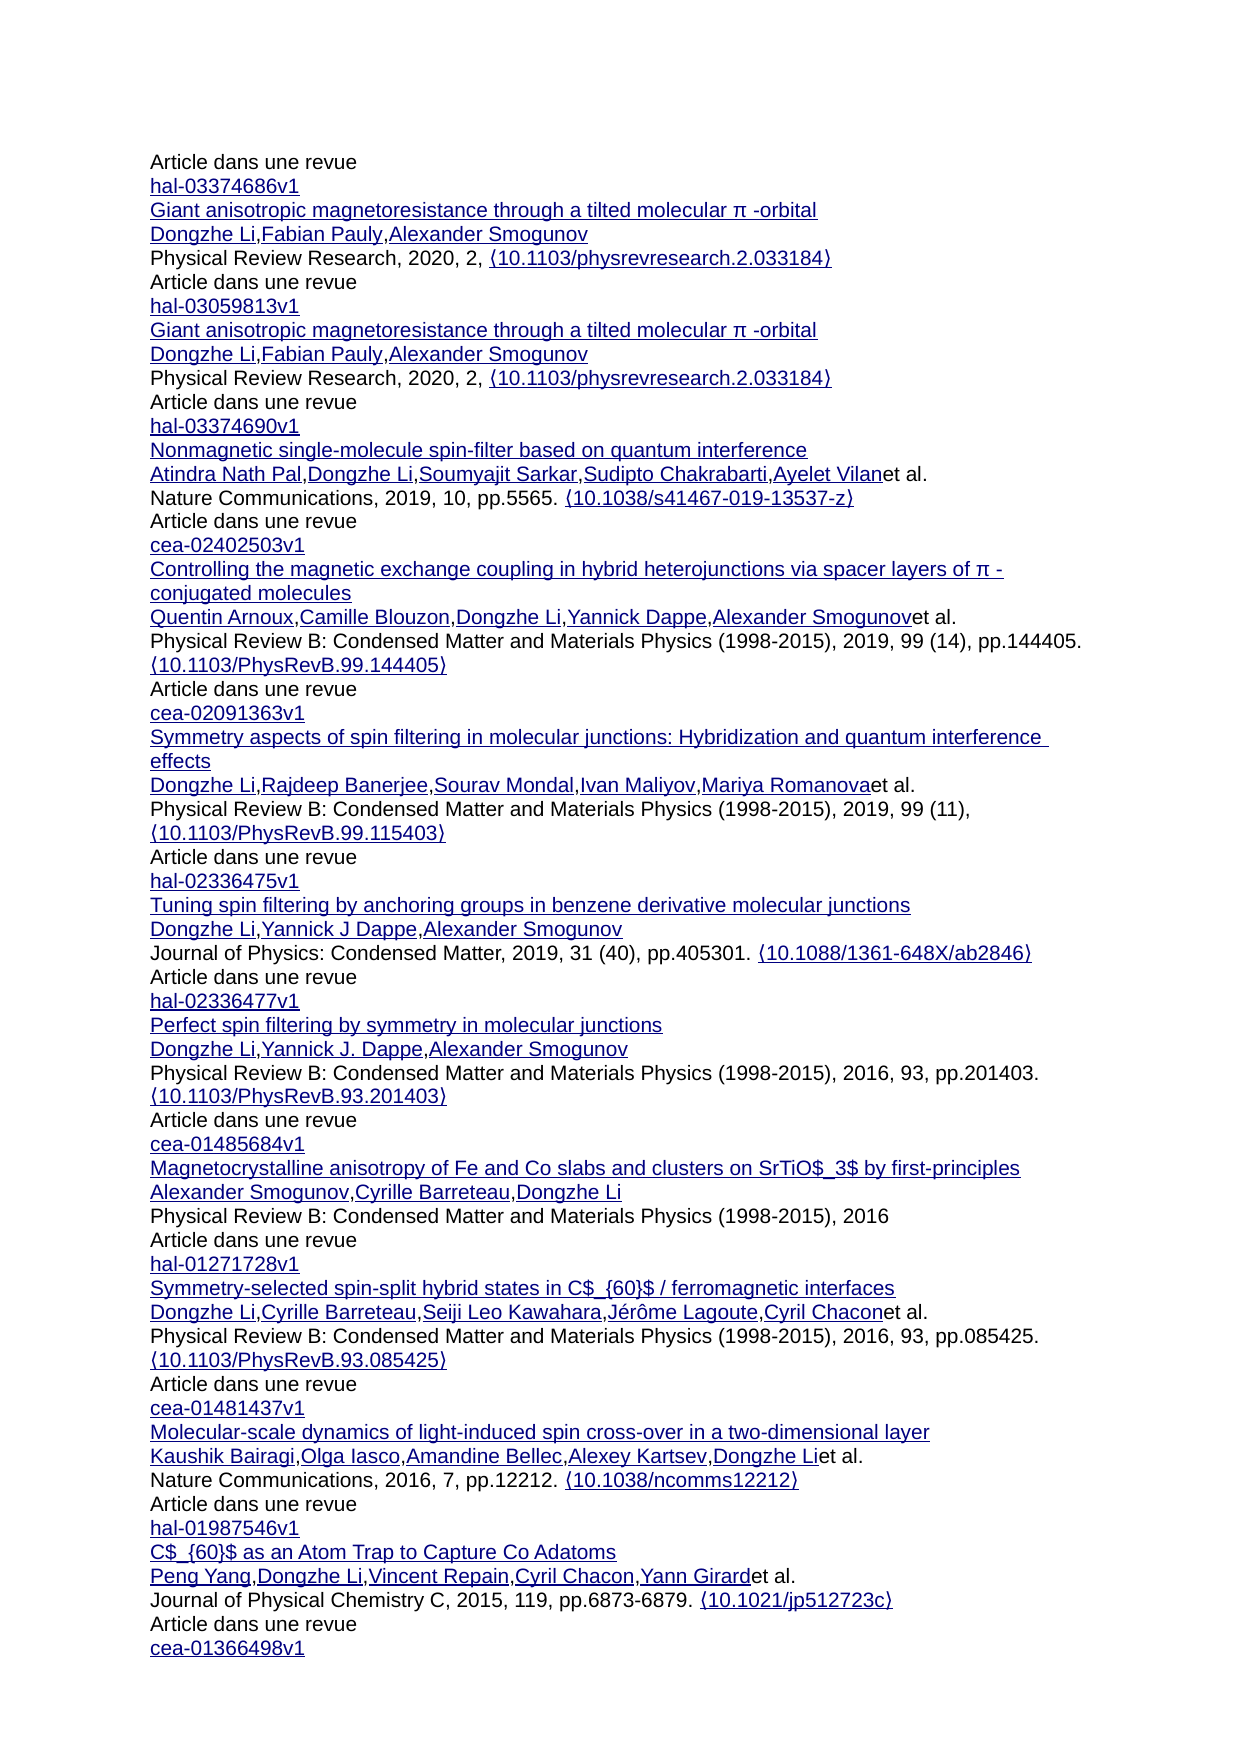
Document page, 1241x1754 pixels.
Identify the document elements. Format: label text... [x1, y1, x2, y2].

table_cell C$_{60}$ as an Atom Trap to Capture Co Adatoms Peng Yang,Dongzhe Li,Vincent Repain,Cyril Chacon,Yann Girardet al. Journal of Physical Chemistry C, 2015, 119, pp.6873-6879. ⟨10.1021/jp512723c⟩ Article dans une revue cea-01366498v1 [150, 1540, 1090, 1659]
table_cell Controlling the magnetic exchange coupling in hybrid heterojunctions via spacer layers of π -conjugated molecules Quentin Arnoux,Camille Blouzon,Dongzhe Li,Yannick Dappe,Alexander Smogunovet al. Physical Review B: Condensed Matter and Materials Physics (1998-2015), 2019, 99 (14), pp.144405. ⟨10.1103/PhysRevB.99.144405⟩ Article dans une revue cea-02091363v1 [150, 557, 1090, 725]
table_cell Perfect spin filtering by symmetry in molecular junctions Dongzhe Li,Yannick J. Dappe,Alexander Smogunov Physical Review B: Condensed Matter and Materials Physics (1998-2015), 2016, 93, pp.201403. ⟨10.1103/PhysRevB.93.201403⟩ Article dans une revue cea-01485684v1 [150, 1013, 1090, 1156]
table_cell Giant anisotropic magnetoresistance through a tilted molecular π -orbital Dongzhe Li,Fabian Pauly,Alexander Smogunov Physical Review Research, 2020, 2, ⟨10.1103/physrevresearch.2.033184⟩ Article dans une revue hal-03059813v1 [150, 198, 1090, 318]
table_cell Symmetry-selected spin-split hybrid states in C$_{60}$ / ferromagnetic interfaces Dongzhe Li,Cyrille Barreteau,Seiji Leo Kawahara,Jérôme Lagoute,Cyril Chaconet al. Physical Review B: Condensed Matter and Materials Physics (1998-2015), 2016, 93, pp.085425. ⟨10.1103/PhysRevB.93.085425⟩ Article dans une revue cea-01481437v1 [150, 1276, 1090, 1420]
table_cell Symmetry aspects of spin filtering in molecular junctions: Hybridization and quantum interference effects Dongzhe Li,Rajdeep Banerjee,Sourav Mondal,Ivan Maliyov,Mariya Romanovaet al. Physical Review B: Condensed Matter and Materials Physics (1998-2015), 2019, 99 (11), ⟨10.1103/PhysRevB.99.115403⟩ Article dans une revue hal-02336475v1 [150, 725, 1090, 893]
table_cell Tuning spin filtering by anchoring groups in benzene derivative molecular junctions Dongzhe Li,Yannick J Dappe,Alexander Smogunov Journal of Physics: Condensed Matter, 2019, 31 (40), pp.405301. ⟨10.1088/1361-648X/ab2846⟩ Article dans une revue hal-02336477v1 [150, 893, 1090, 1012]
table_cell Giant anisotropic magnetoresistance through a tilted molecular π -orbital Dongzhe Li,Fabian Pauly,Alexander Smogunov Physical Review Research, 2020, 2, ⟨10.1103/physrevresearch.2.033184⟩ Article dans une revue hal-03374690v1 [150, 318, 1090, 437]
table_cell Molecular-scale dynamics of light-induced spin cross-over in a two-dimensional layer Kaushik Bairagi,Olga Iasco,Amandine Bellec,Alexey Kartsev,Dongzhe Liet al. Nature Communications, 2016, 7, pp.12212. ⟨10.1038/ncomms12212⟩ Article dans une revue hal-01987546v1 [150, 1420, 1090, 1539]
table_cell Article dans une revue hal-03374686v1 [150, 150, 1090, 198]
table_cell Nonmagnetic single-molecule spin-filter based on quantum interference Atindra Nath Pal,Dongzhe Li,Soumyajit Sarkar,Sudipto Chakrabarti,Ayelet Vilanet al. Nature Communications, 2019, 10, pp.5565. ⟨10.1038/s41467-019-13537-z⟩ Article dans une revue cea-02402503v1 [150, 438, 1090, 557]
table_cell Magnetocrystalline anisotropy of Fe and Co slabs and clusters on SrTiO$_3$ by first-principles Alexander Smogunov,Cyrille Barreteau,Dongzhe Li Physical Review B: Condensed Matter and Materials Physics (1998-2015), 2016 Article dans une revue hal-01271728v1 [150, 1156, 1090, 1276]
